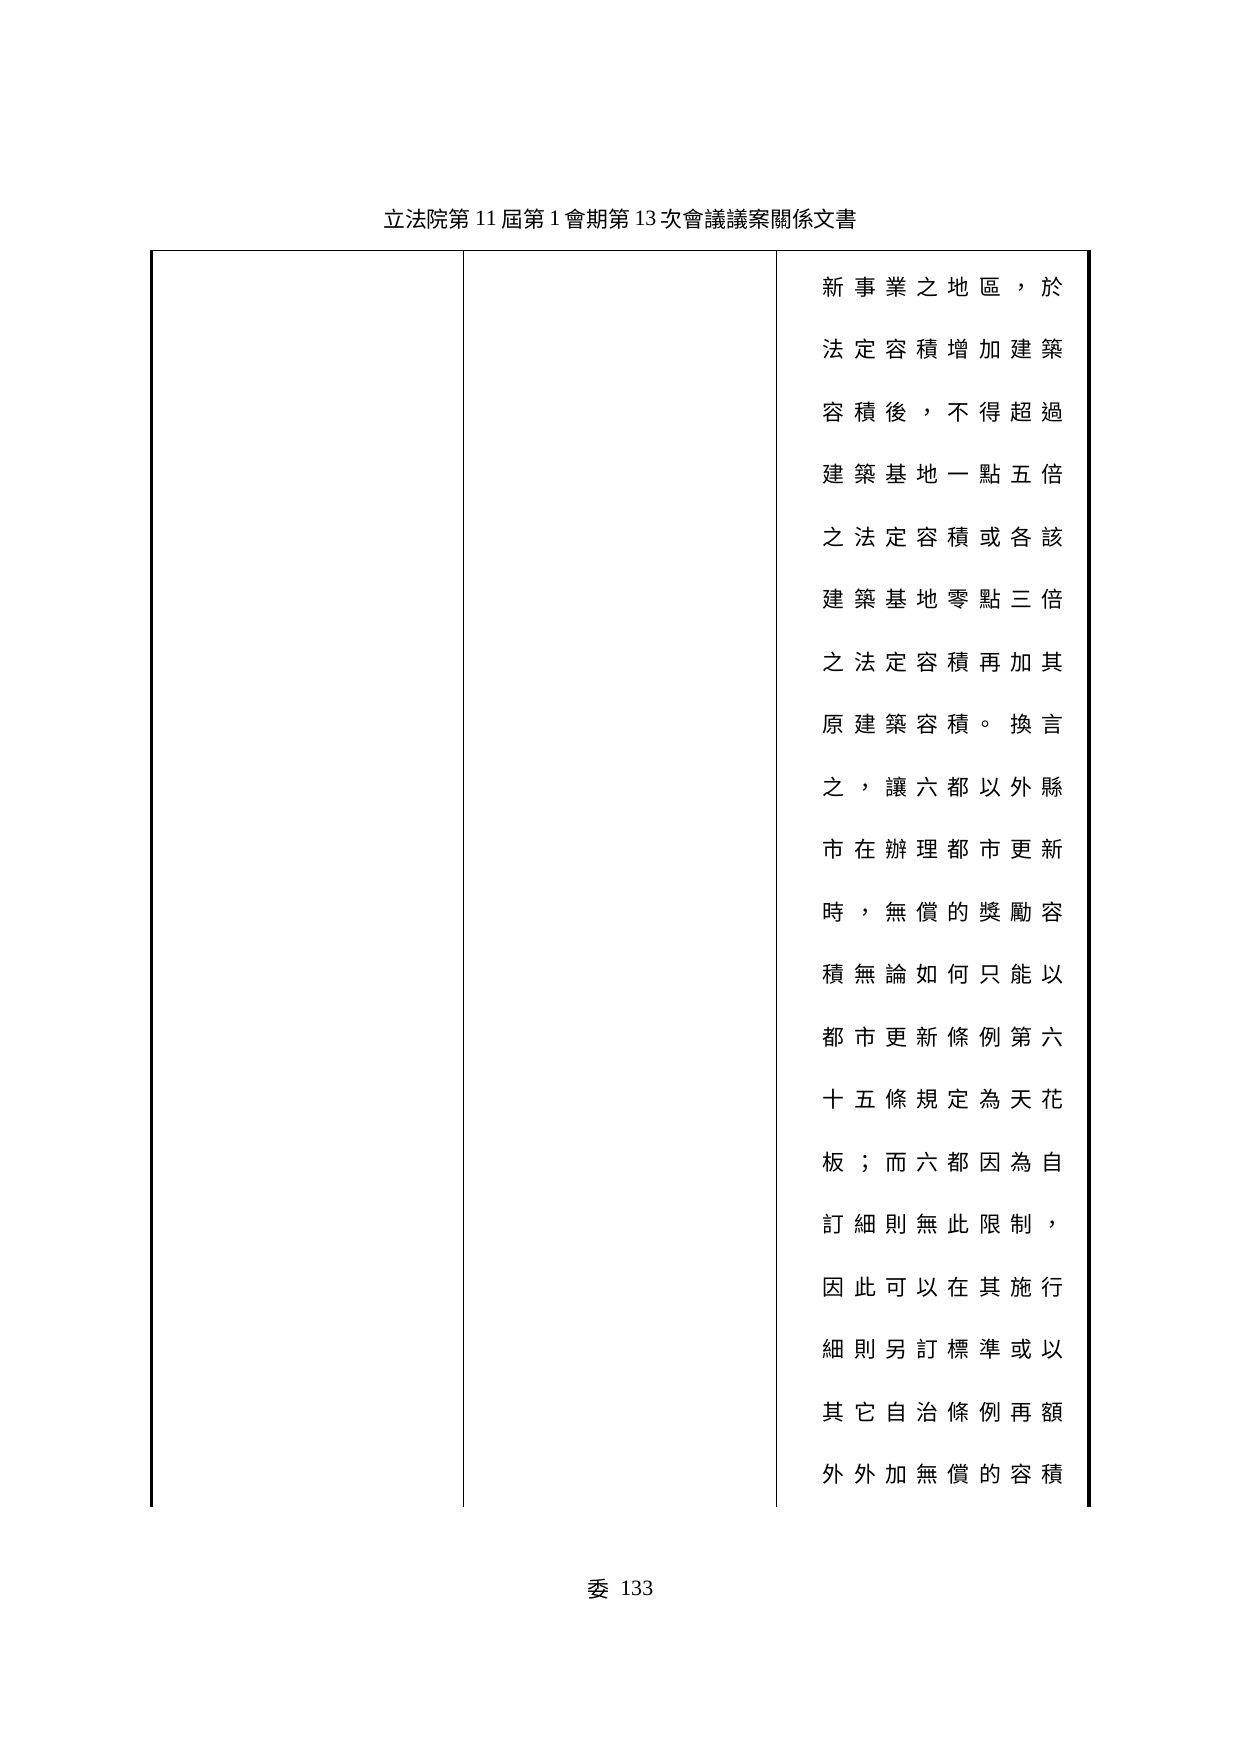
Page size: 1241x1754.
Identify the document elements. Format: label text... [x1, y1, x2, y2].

table_cell [464, 251, 776, 1507]
table_cell [153, 251, 463, 1507]
table_cell 新事業之地區，於法定容積增加建築容積後，不得超過建築基地一點五倍之法定容積或各該建築基地零點三倍之法定容積再加其原建築容積。換言之，讓六都以外縣市在辦理都市更新時，無償的獎勵容積無論如何只能以都市更新條例第六十五條規定為天花板；而六都因為自訂細則無此限制，因此可以在其施行細則另訂標準或以其它自治條例再額外外加無償的容積 [777, 251, 1087, 1507]
